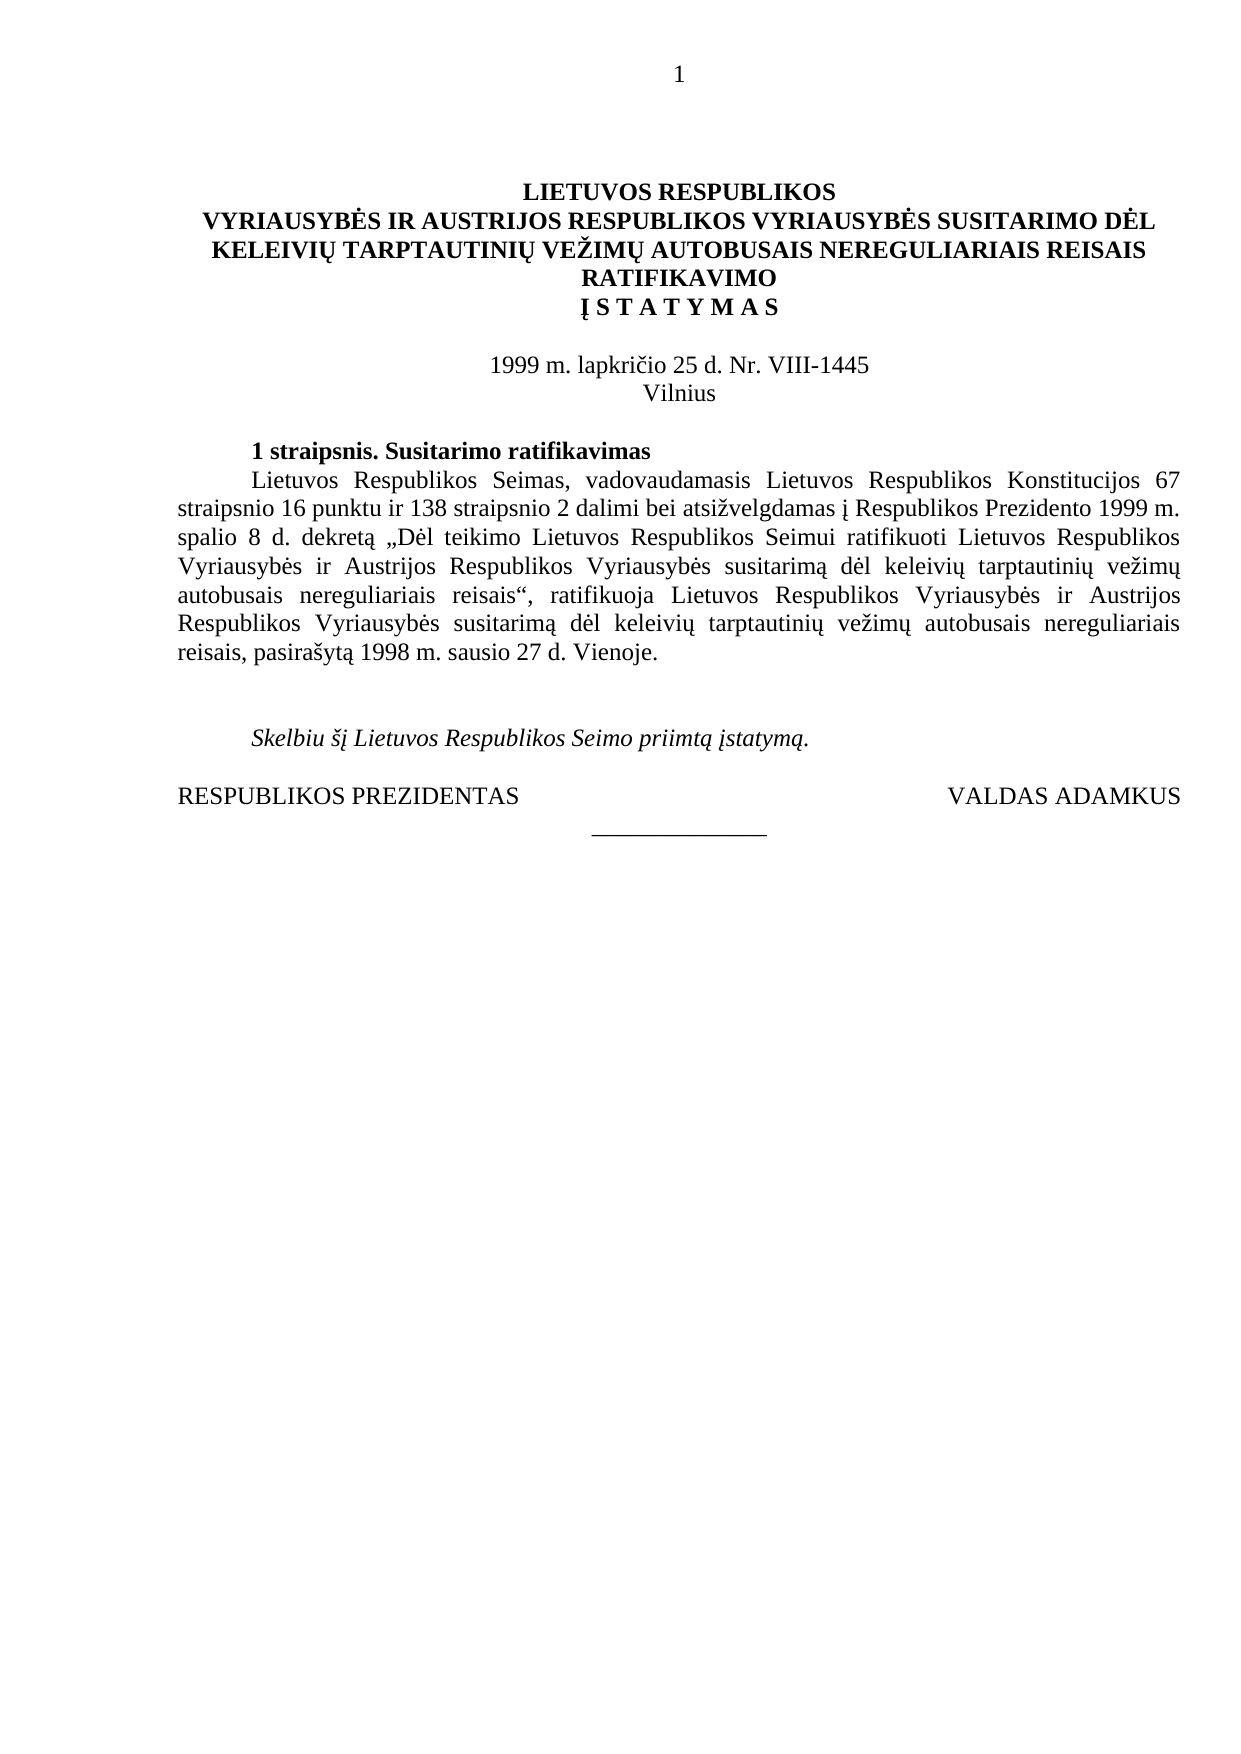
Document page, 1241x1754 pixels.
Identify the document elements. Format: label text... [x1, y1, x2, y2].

text Lietuvos Respublikos Seimas, vadovaudamasis Lietuvos Respublikos Konstitucijos 67 straipsnio 16 punktu ir 138 straipsnio 2 dalimi bei atsižvelgdamas į Respublikos Prezidento 1999 m. spalio 8 d. dekretą „Dėl teikimo Lietuvos Respublikos Seimui ratifikuoti Lietuvos Respublikos Vyriausybės ir Austrijos Respublikos Vyriausybės susitarimą dėl keleivių tarptautinių vežimų autobusais nereguliariais reisais“, ratifikuoja Lietuvos Respublikos Vyriausybės ir Austrijos Respublikos Vyriausybės susitarimą dėl keleivių tarptautinių vežimų autobusais nereguliariais reisais, pasirašytą 1998 m. sausio 27 d. Vienoje. [177, 465, 1181, 666]
text Į S T A T Y M A S [177, 292, 1181, 321]
text 1999 m. lapkričio 25 d. Nr. VIII-1445 [177, 350, 1181, 378]
text VYRIAUSYBĖS IR AUSTRIJOS RESPUBLIKOS VYRIAUSYBĖS SUSITARIMO DĖL KELEIVIŲ TARPTAUTINIŲ VEŽIMŲ AUTOBUSAIS NEREGULIARIAIS REISAIS RATIFIKAVIMO [177, 206, 1181, 292]
text LIETUVOS RESPUBLIKOS [177, 177, 1181, 206]
text Vilnius [177, 378, 1181, 407]
text ______________ [177, 810, 1181, 838]
text 1 straipsnis. Susitarimo ratifikavimas [177, 436, 1181, 465]
text RESPUBLIKOS PREZIDENTAS VALDAS ADAMKUS [177, 781, 1181, 810]
text Skelbiu šį Lietuvos Respublikos Seimo priimtą įstatymą. [177, 723, 1181, 752]
